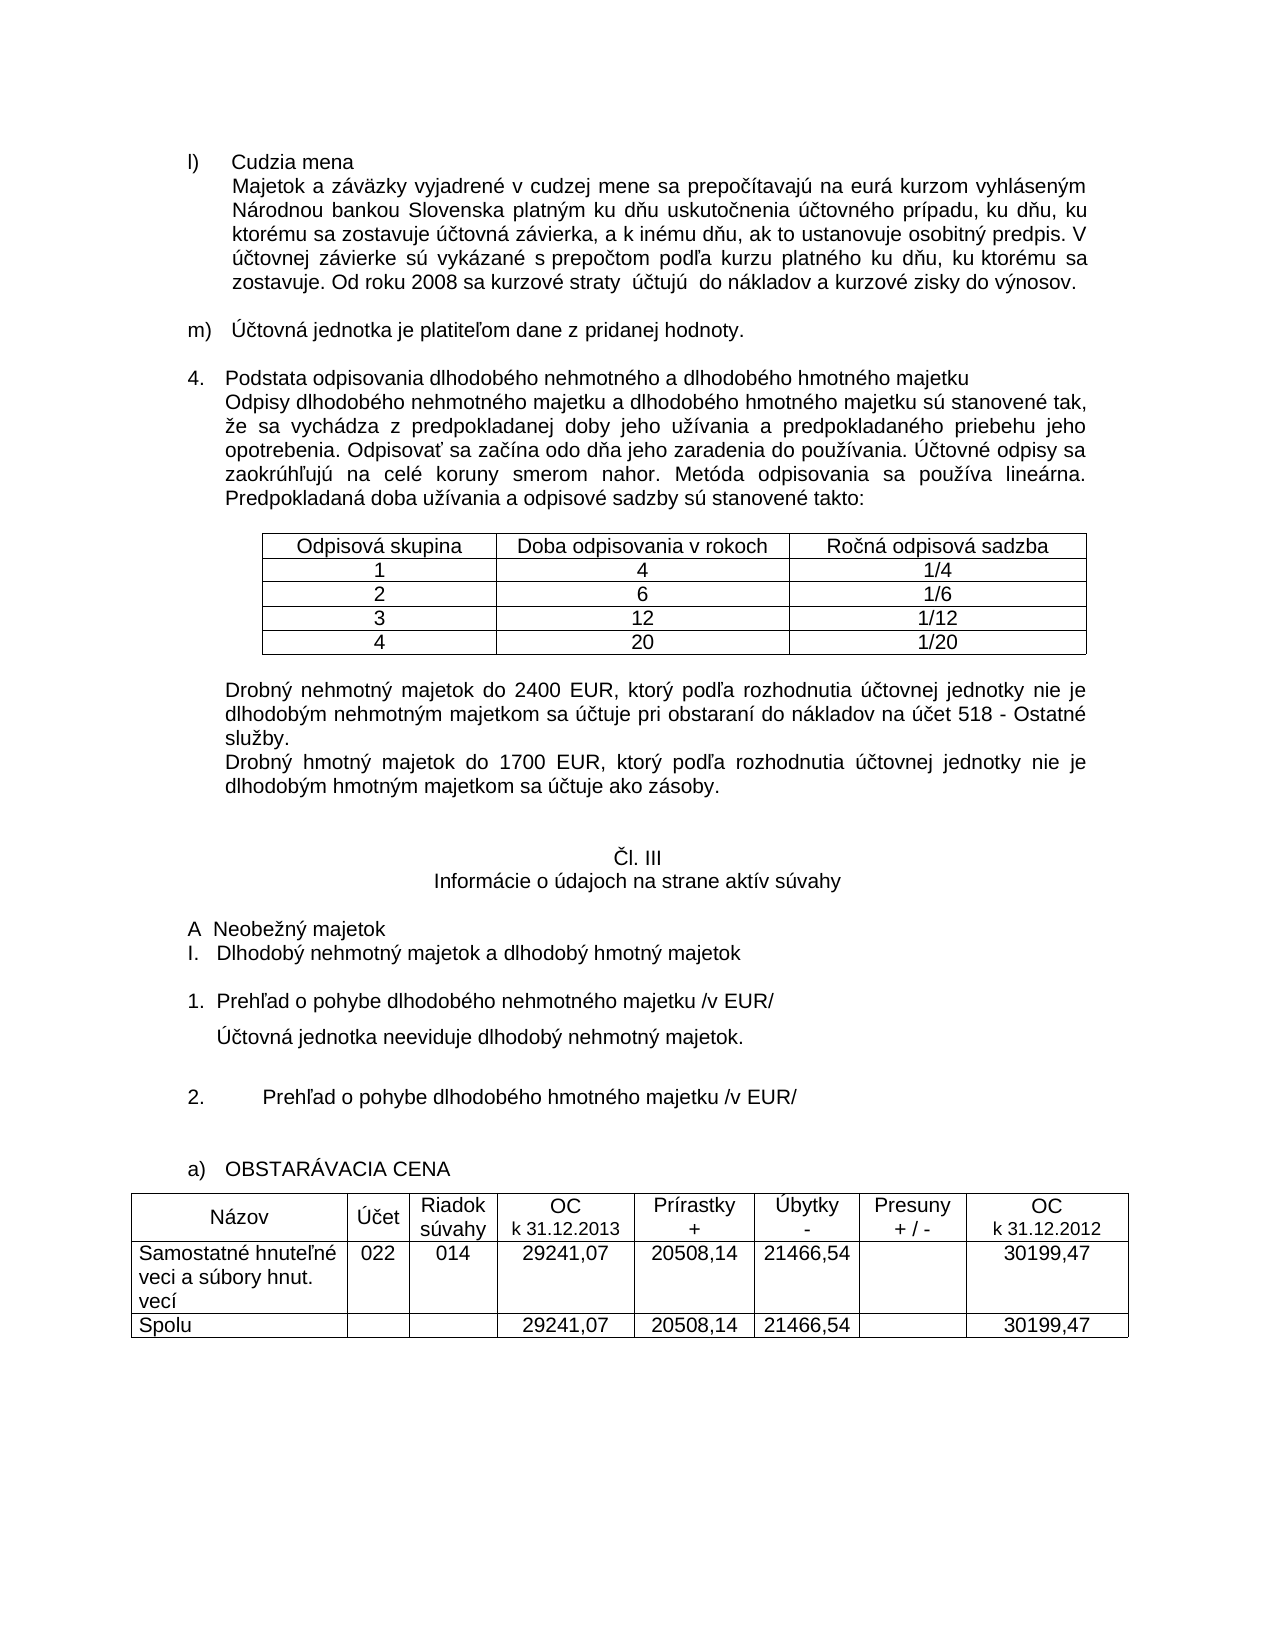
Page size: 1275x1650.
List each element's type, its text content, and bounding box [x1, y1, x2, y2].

list Prehľad o pohybe dlhodobého hmotného majetku /v EUR/ [187, 1085, 1087, 1109]
table_header Doba odpisovania v rokoch [497, 534, 789, 557]
table_cell 6 [497, 582, 789, 606]
table_cell Spolu [132, 1314, 347, 1337]
table_cell [860, 1314, 966, 1337]
table_header Odpisová skupina [263, 534, 496, 557]
table_cell 1/12 [790, 607, 1086, 629]
table_cell 29241,07 [498, 1242, 634, 1313]
text 1. Prehľad o pohybe dlhodobého nehmotného majetku /v EUR/ [187, 989, 1087, 1013]
text A Neobežný majetok [187, 917, 1087, 941]
table_cell 1/4 [790, 559, 1086, 581]
table_cell 3 [263, 607, 496, 629]
table_cell [348, 1314, 409, 1337]
text I. Dlhodobý nehmotný majetok a dlhodobý hmotný majetok [187, 941, 1087, 965]
table_cell [860, 1242, 966, 1313]
table_header Názov [132, 1194, 347, 1241]
table_cell 1/6 [790, 582, 1086, 606]
table_cell 20 [497, 631, 789, 654]
text Drobný nehmotný majetok do 2400 EUR, ktorý podľa rozhodnutia účtovnej jednotky nie je dlhodobým nehmotným majetkom sa účtuje pri obstaraní do nákladov na účet 518 - Ostatné služby. [225, 678, 1087, 749]
table_cell 4 [497, 559, 789, 581]
text 4. Podstata odpisovania dlhodobého nehmotného a dlhodobého hmotného majetku [187, 366, 1087, 389]
text Drobný hmotný majetok do 1700 EUR, ktorý podľa rozhodnutia účtovnej jednotky nie je dlhodobým hmotným majetkom sa účtuje ako zásoby. [225, 749, 1087, 797]
table_header OC k 31.12.2012 [967, 1194, 1128, 1241]
text l) Cudzia mena [187, 150, 1087, 174]
table_header Ročná odpisová sadzba [790, 534, 1086, 557]
table_header Prírastky + [635, 1194, 754, 1241]
table_cell 022 [348, 1242, 409, 1313]
text Odpisy dlhodobého nehmotného majetku a dlhodobého hmotného majetku sú stanovené tak, že sa vychádza z predpokladanej doby jeho užívania a predpokladaného priebehu jeho opotrebenia. Odpisovať sa začína odo dňa jeho zaradenia do používania. Účtovné odpisy sa zaokrúhľujú na celé koruny smerom nahor. Metóda odpisovania sa používa lineárna. Predpokladaná doba užívania a odpisové sadzby sú stanovené takto: [225, 389, 1087, 509]
table_cell 21466,54 [755, 1314, 859, 1337]
text Majetok a záväzky vyjadrené v cudzej mene sa prepočítavajú na eurá kurzom vyhláseným Národnou bankou Slovenska platným ku dňu uskutočnenia účtovného prípadu, ku dňu, ku ktorému sa zostavuje účtovná závierka, a k inému dňu, ak to ustanovuje osobitný predpis. V účtovnej závierke sú vykázané s prepočtom podľa kurzu platného ku dňu, ku ktorému sa zostavuje. Od roku 2008 sa kurzové straty účtujú do nákladov a kurzové zisky do výnosov. [232, 174, 1087, 294]
table_cell 30199,47 [967, 1242, 1128, 1313]
table_cell [410, 1314, 497, 1337]
table_cell 20508,14 [635, 1242, 754, 1313]
text a) OBSTARÁVACIA CENA [187, 1157, 1087, 1181]
table_cell 20508,14 [635, 1314, 754, 1337]
table_header Úbytky - [755, 1194, 859, 1241]
table_cell 2 [263, 582, 496, 606]
table_cell 30199,47 [967, 1314, 1128, 1337]
text Účtovná jednotka neeviduje dlhodobý nehmotný majetok. [187, 1025, 1087, 1049]
table_header OC k 31.12.2013 [498, 1194, 634, 1241]
text m) Účtovná jednotka je platiteľom dane z pridanej hodnoty. [187, 318, 1087, 342]
table_cell 1/20 [790, 631, 1086, 654]
table_cell 014 [410, 1242, 497, 1313]
text Čl. III [187, 845, 1087, 869]
table_cell Samostatné hnuteľné veci a súbory hnut. vecí [132, 1242, 347, 1313]
table_header Účet [348, 1194, 409, 1241]
table_header Presuny + / - [860, 1194, 966, 1241]
table_cell 1 [263, 559, 496, 581]
table_cell 21466,54 [755, 1242, 859, 1313]
table_cell 12 [497, 607, 789, 629]
table_cell 29241,07 [498, 1314, 634, 1337]
table_header Riadok súvahy [410, 1194, 497, 1241]
table_cell 4 [263, 631, 496, 654]
text Informácie o údajoch na strane aktív súvahy [187, 869, 1087, 893]
